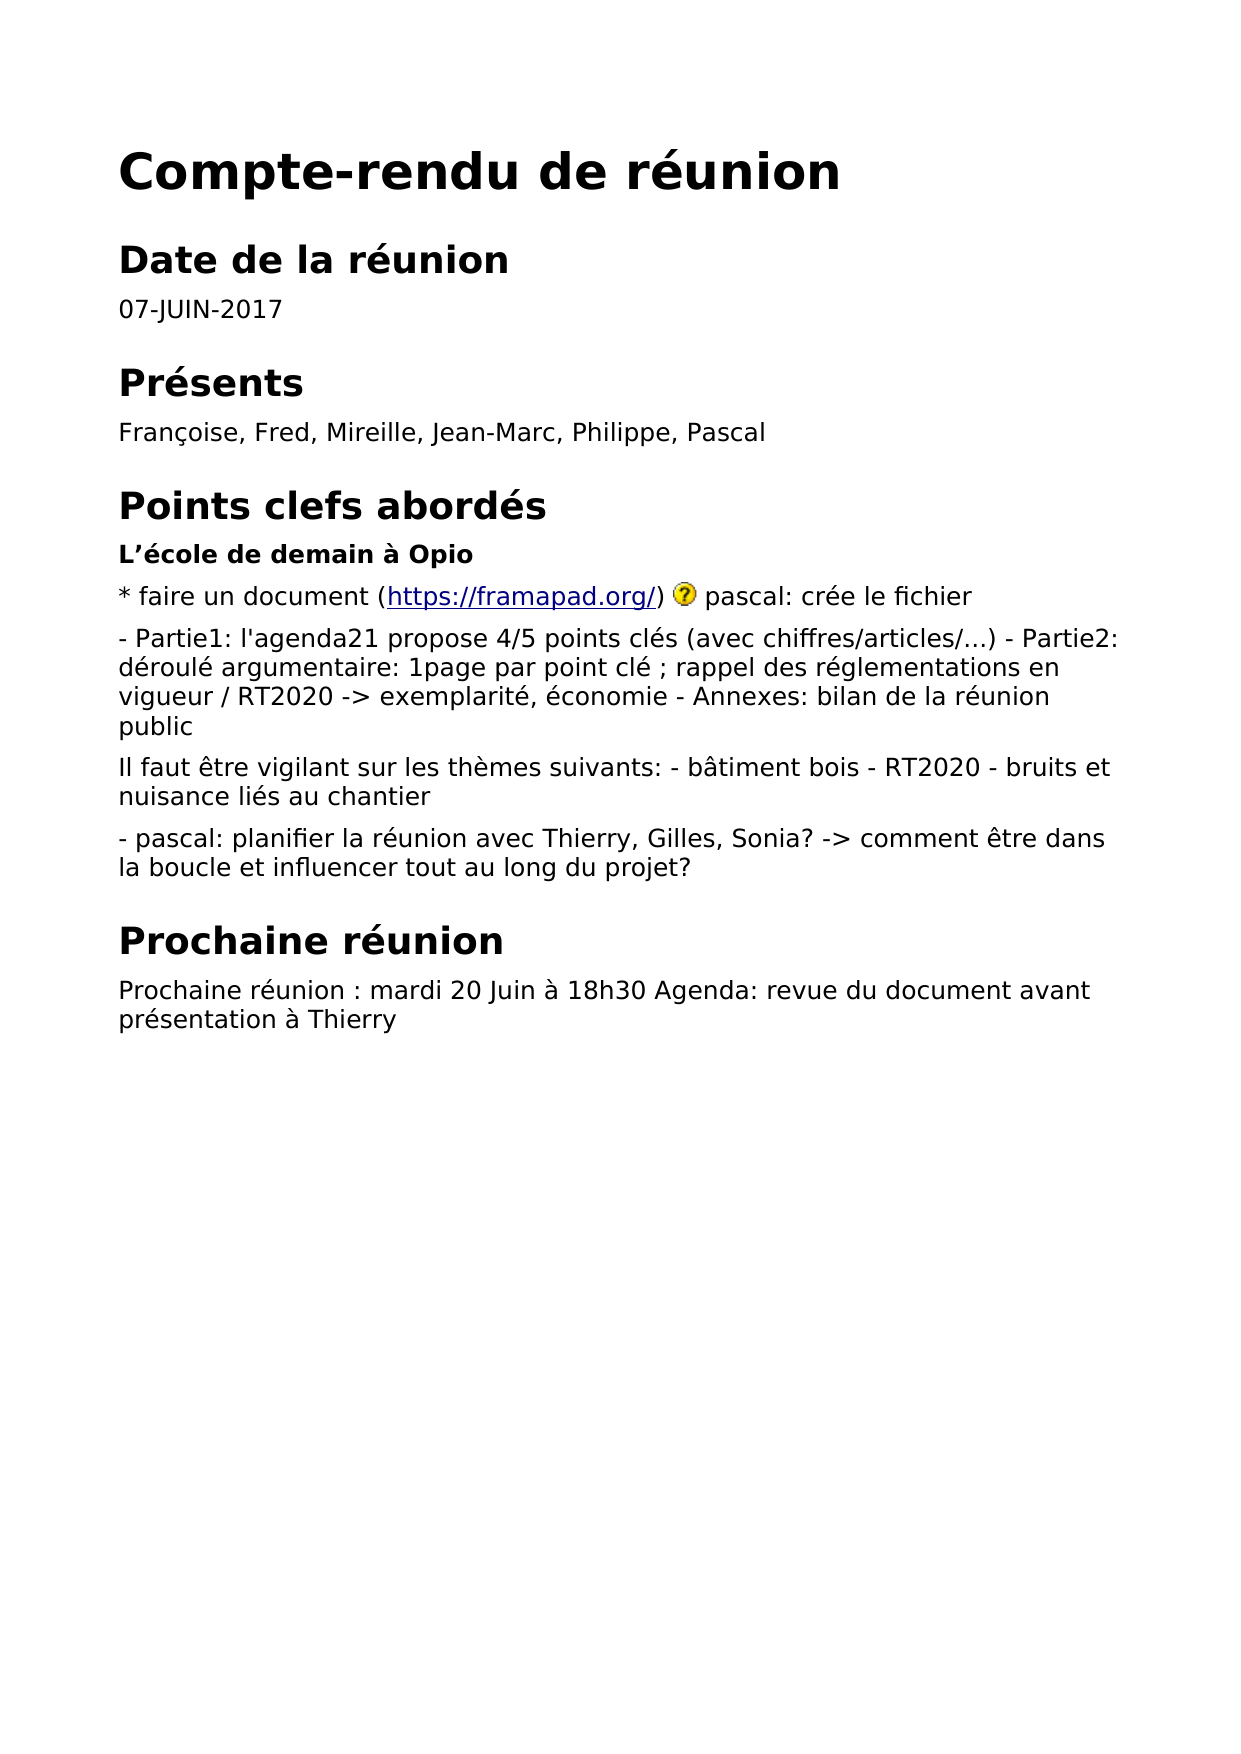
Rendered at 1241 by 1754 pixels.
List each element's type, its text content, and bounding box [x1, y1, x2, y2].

text * faire un document (https://framapad.org/) pascal: crée le fichier [118, 582, 1122, 612]
text Il faut être vigilant sur les thèmes suivants: - bâtiment bois - RT2020 - bruits et nuisance liés au chantier [118, 753, 1122, 812]
subtitle Prochaine réunion [118, 920, 1122, 964]
subtitle Points clefs abordés [118, 484, 1122, 528]
subtitle Date de la réunion [118, 239, 1122, 282]
text - Partie1: l'agenda21 propose 4/5 points clés (avec chiffres/articles/...) - Partie2: déroulé argumentaire: 1page par point clé ; rappel des réglementations en vigueur / RT2020 -> exemplarité, économie - Annexes: bilan de la réunion public [118, 624, 1122, 741]
subtitle Compte-rendu de réunion [118, 143, 1122, 201]
text Prochaine réunion : mardi 20 Juin à 18h30 Agenda: revue du document avant présentation à Thierry [118, 976, 1122, 1034]
text 07-JUIN-2017 [118, 295, 1122, 324]
subtitle Présents [118, 362, 1122, 405]
picture [673, 582, 697, 606]
text L’école de demain à Opio [118, 541, 1122, 570]
text Françoise, Fred, Mireille, Jean-Marc, Philippe, Pascal [118, 418, 1122, 447]
text - pascal: planifier la réunion avec Thierry, Gilles, Sonia? -> comment être dans la boucle et influencer tout au long du projet? [118, 824, 1122, 882]
